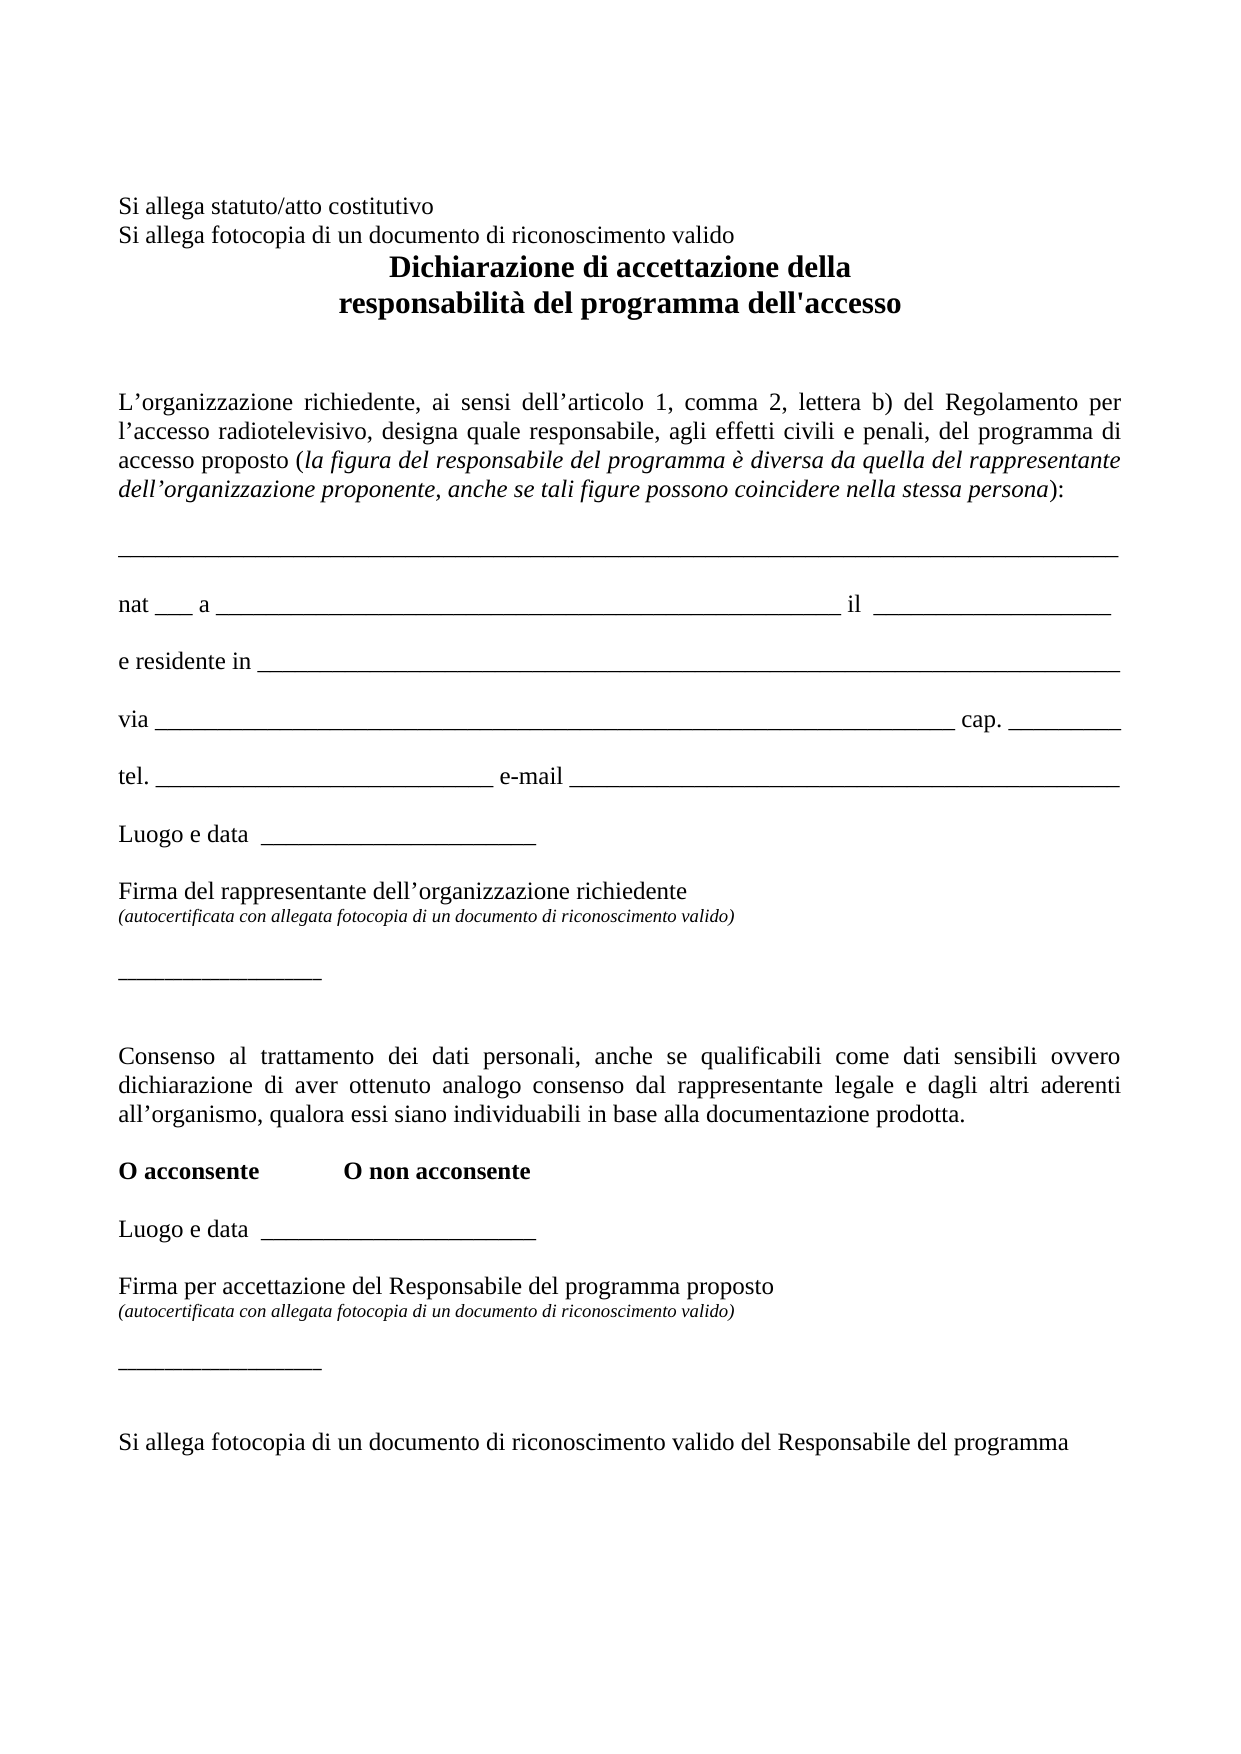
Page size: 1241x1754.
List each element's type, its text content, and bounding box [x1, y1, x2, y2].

text Si allega fotocopia di un documento di riconoscimento valido [118, 220, 1122, 248]
subtitle responsabilità del programma dell'accesso [118, 284, 1122, 320]
text tel. ___________________________ e-mail ____________________________________________ [118, 761, 1122, 790]
text Luogo e data ______________________ [118, 1214, 1122, 1242]
text ________________________________________________________________________________ [118, 531, 1122, 560]
text O acconsente O non acconsente [118, 1156, 1122, 1185]
text ______________________ [118, 955, 1122, 984]
text Firma del rappresentante dell’organizzazione richiedente [118, 876, 1122, 905]
text Consenso al trattamento dei dati personali, anche se qualificabili come dati sensibili ovvero dichiarazione di aver ottenuto analogo consenso dal rappresentante legale e dagli altri aderenti all’organismo, qualora essi siano individuabili in base alla documentazione prodotta. [118, 1041, 1122, 1127]
text Luogo e data ______________________ [118, 819, 1122, 847]
text via ________________________________________________________________ cap. _________ [118, 704, 1122, 732]
text L’organizzazione richiedente, ai sensi dell’articolo 1, comma 2, lettera b) del Regolamento per l’accesso radiotelevisivo, designa quale responsabile, agli effetti civili e penali, del programma di accesso proposto (la figura del responsabile del programma è diversa da quella del rappresentante dell’organizzazione proponente, anche se tali figure possono coincidere nella stessa persona): [118, 387, 1122, 502]
text Firma per accettazione del Responsabile del programma proposto [118, 1271, 1122, 1300]
text nat ___ a __________________________________________________ il ___________________ [118, 589, 1122, 617]
subtitle Dichiarazione di accettazione della [118, 248, 1122, 284]
text (autocertificata con allegata fotocopia di un documento di riconoscimento valido) [118, 905, 1122, 927]
text e residente in _____________________________________________________________________ [118, 646, 1122, 675]
text Si allega fotocopia di un documento di riconoscimento valido del Responsabile del programma [118, 1427, 1122, 1456]
text ______________________ [118, 1346, 1122, 1374]
text (autocertificata con allegata fotocopia di un documento di riconoscimento valido) [118, 1300, 1122, 1322]
text Si allega statuto/atto costitutivo [118, 191, 1122, 220]
